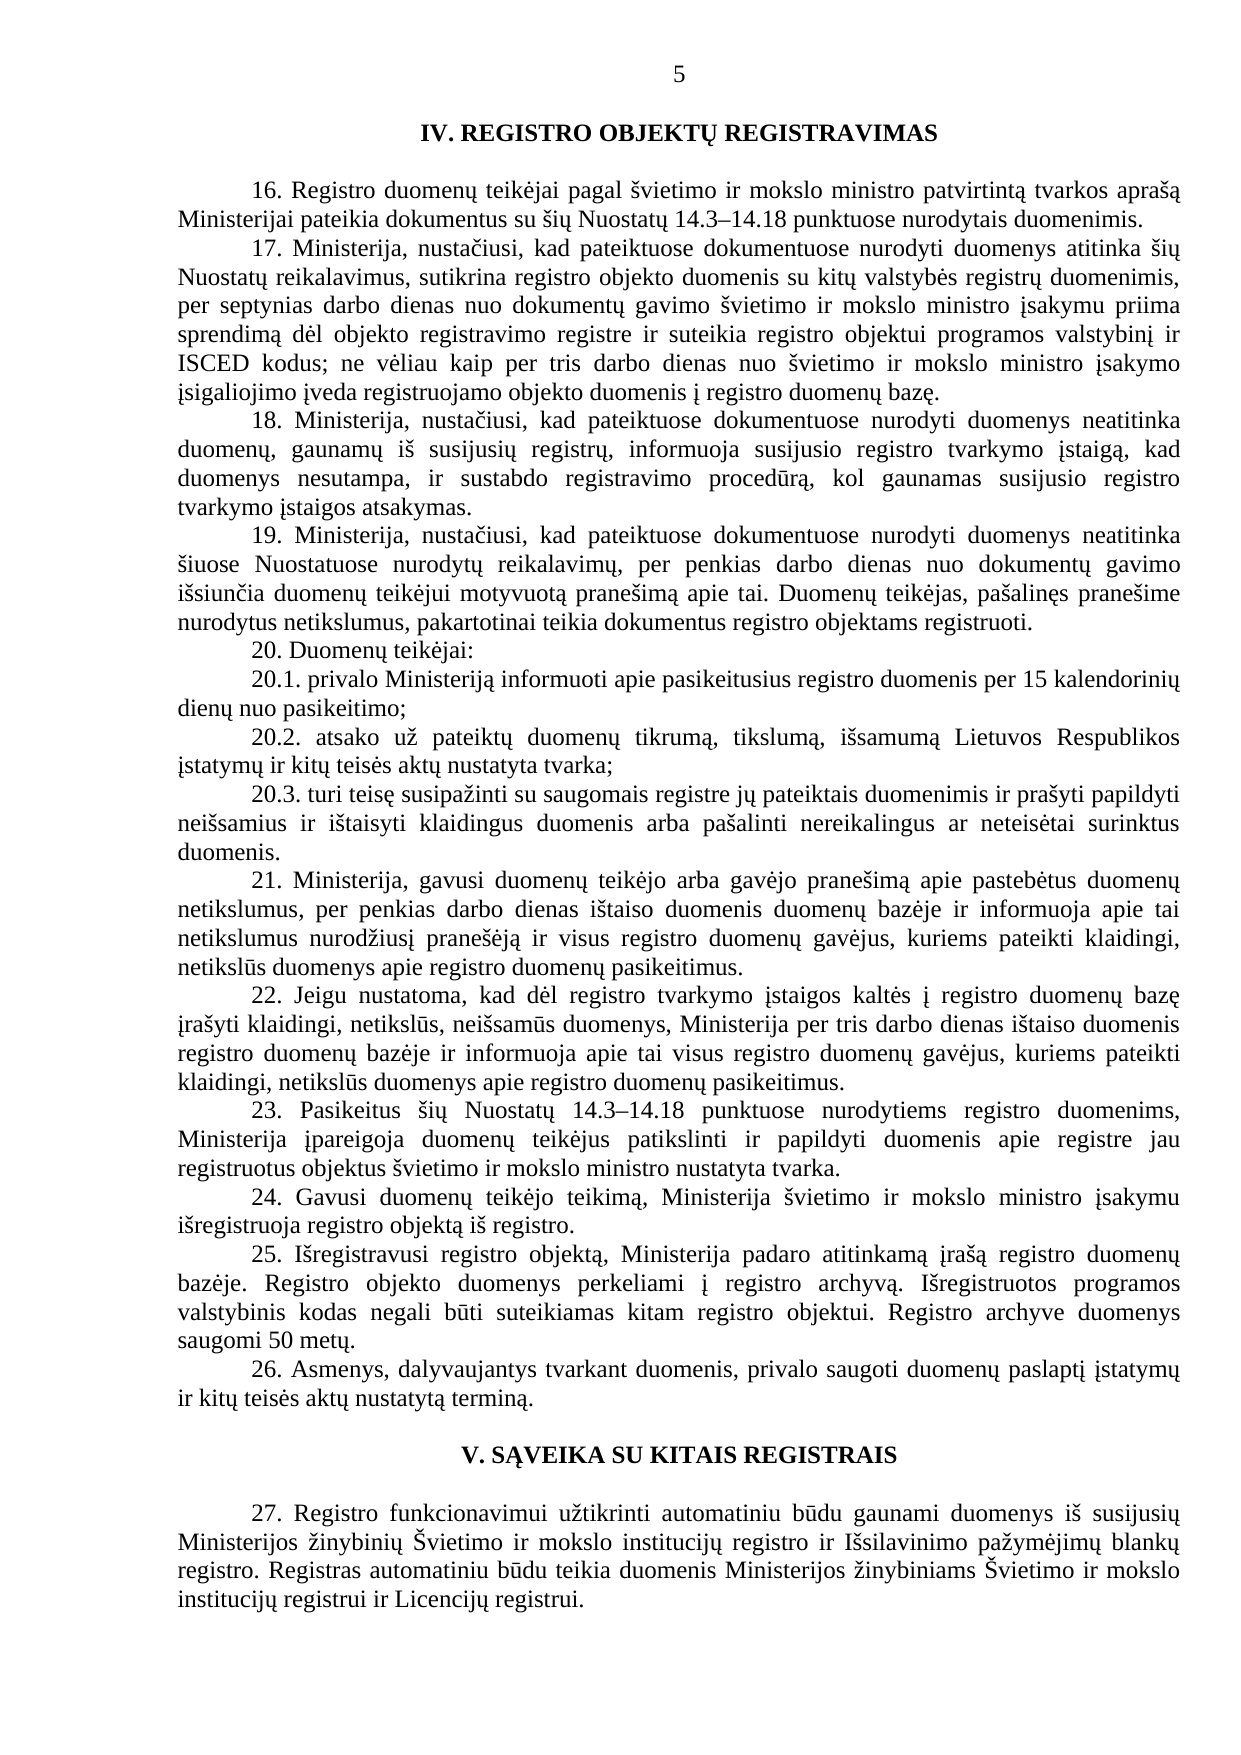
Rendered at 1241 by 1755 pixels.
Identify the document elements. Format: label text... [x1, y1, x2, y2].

text 19. Ministerija, nustačiusi, kad pateiktuose dokumentuose nurodyti duomenys neatitinka šiuose Nuostatuose nurodytų reikalavimų, per penkias darbo dienas nuo dokumentų gavimo išsiunčia duomenų teikėjui motyvuotą pranešimą apie tai. Duomenų teikėjas, pašalinęs pranešime nurodytus netikslumus, pakartotinai teikia dokumentus registro objektams registruoti. [177, 521, 1181, 636]
text 18. Ministerija, nustačiusi, kad pateiktuose dokumentuose nurodyti duomenys neatitinka duomenų, gaunamų iš susijusių registrų, informuoja susijusio registro tvarkymo įstaigą, kad duomenys nesutampa, ir sustabdo registravimo procedūrą, kol gaunamas susijusio registro tvarkymo įstaigos atsakymas. [177, 406, 1181, 521]
text V. SĄVEIKA SU KITAIS REGISTRAIS [177, 1441, 1181, 1469]
text 27. Registro funkcionavimui užtikrinti automatiniu būdu gaunami duomenys iš susijusių Ministerijos žinybinių Švietimo ir mokslo institucijų registro ir Išsilavinimo pažymėjimų blankų registro. Registras automatiniu būdu teikia duomenis Ministerijos žinybiniams Švietimo ir mokslo institucijų registrui ir Licencijų registrui. [177, 1498, 1181, 1613]
text 20.2. atsako už pateiktų duomenų tikrumą, tikslumą, išsamumą Lietuvos Respublikos įstatymų ir kitų teisės aktų nustatyta tvarka; [177, 722, 1181, 779]
text IV. REGISTRO OBJEKTŲ REGISTRAVIMAS [177, 118, 1181, 147]
text 16. Registro duomenų teikėjai pagal švietimo ir mokslo ministro patvirtintą tvarkos aprašą Ministerijai pateikia dokumentus su šių Nuostatų 14.3–14.18 punktuose nurodytais duomenimis. [177, 176, 1181, 233]
text 26. Asmenys, dalyvaujantys tvarkant duomenis, privalo saugoti duomenų paslaptį įstatymų ir kitų teisės aktų nustatytą terminą. [177, 1354, 1181, 1412]
text 17. Ministerija, nustačiusi, kad pateiktuose dokumentuose nurodyti duomenys atitinka šių Nuostatų reikalavimus, sutikrina registro objekto duomenis su kitų valstybės registrų duomenimis, per septynias darbo dienas nuo dokumentų gavimo švietimo ir mokslo ministro įsakymu priima sprendimą dėl objekto registravimo registre ir suteikia registro objektui programos valstybinį ir ISCED kodus; ne vėliau kaip per tris darbo dienas nuo švietimo ir mokslo ministro įsakymo įsigaliojimo įveda registruojamo objekto duomenis į registro duomenų bazę. [177, 233, 1181, 406]
text 20. Duomenų teikėjai: [177, 636, 1181, 664]
text 23. Pasikeitus šių Nuostatų 14.3–14.18 punktuose nurodytiems registro duomenims, Ministerija įpareigoja duomenų teikėjus patikslinti ir papildyti duomenis apie registre jau registruotus objektus švietimo ir mokslo ministro nustatyta tvarka. [177, 1096, 1181, 1182]
text 25. Išregistravusi registro objektą, Ministerija padaro atitinkamą įrašą registro duomenų bazėje. Registro objekto duomenys perkeliami į registro archyvą. Išregistruotos programos valstybinis kodas negali būti suteikiamas kitam registro objektui. Registro archyve duomenys saugomi 50 metų. [177, 1239, 1181, 1354]
text 22. Jeigu nustatoma, kad dėl registro tvarkymo įstaigos kaltės į registro duomenų bazę įrašyti klaidingi, netikslūs, neišsamūs duomenys, Ministerija per tris darbo dienas ištaiso duomenis registro duomenų bazėje ir informuoja apie tai visus registro duomenų gavėjus, kuriems pateikti klaidingi, netikslūs duomenys apie registro duomenų pasikeitimus. [177, 981, 1181, 1096]
text 24. Gavusi duomenų teikėjo teikimą, Ministerija švietimo ir mokslo ministro įsakymu išregistruoja registro objektą iš registro. [177, 1182, 1181, 1239]
text 20.3. turi teisę susipažinti su saugomais registre jų pateiktais duomenimis ir prašyti papildyti neišsamius ir ištaisyti klaidingus duomenis arba pašalinti nereikalingus ar neteisėtai surinktus duomenis. [177, 779, 1181, 866]
text 20.1. privalo Ministeriją informuoti apie pasikeitusius registro duomenis per 15 kalendorinių dienų nuo pasikeitimo; [177, 664, 1181, 722]
text 21. Ministerija, gavusi duomenų teikėjo arba gavėjo pranešimą apie pastebėtus duomenų netikslumus, per penkias darbo dienas ištaiso duomenis duomenų bazėje ir informuoja apie tai netikslumus nurodžiusį pranešėją ir visus registro duomenų gavėjus, kuriems pateikti klaidingi, netikslūs duomenys apie registro duomenų pasikeitimus. [177, 866, 1181, 981]
